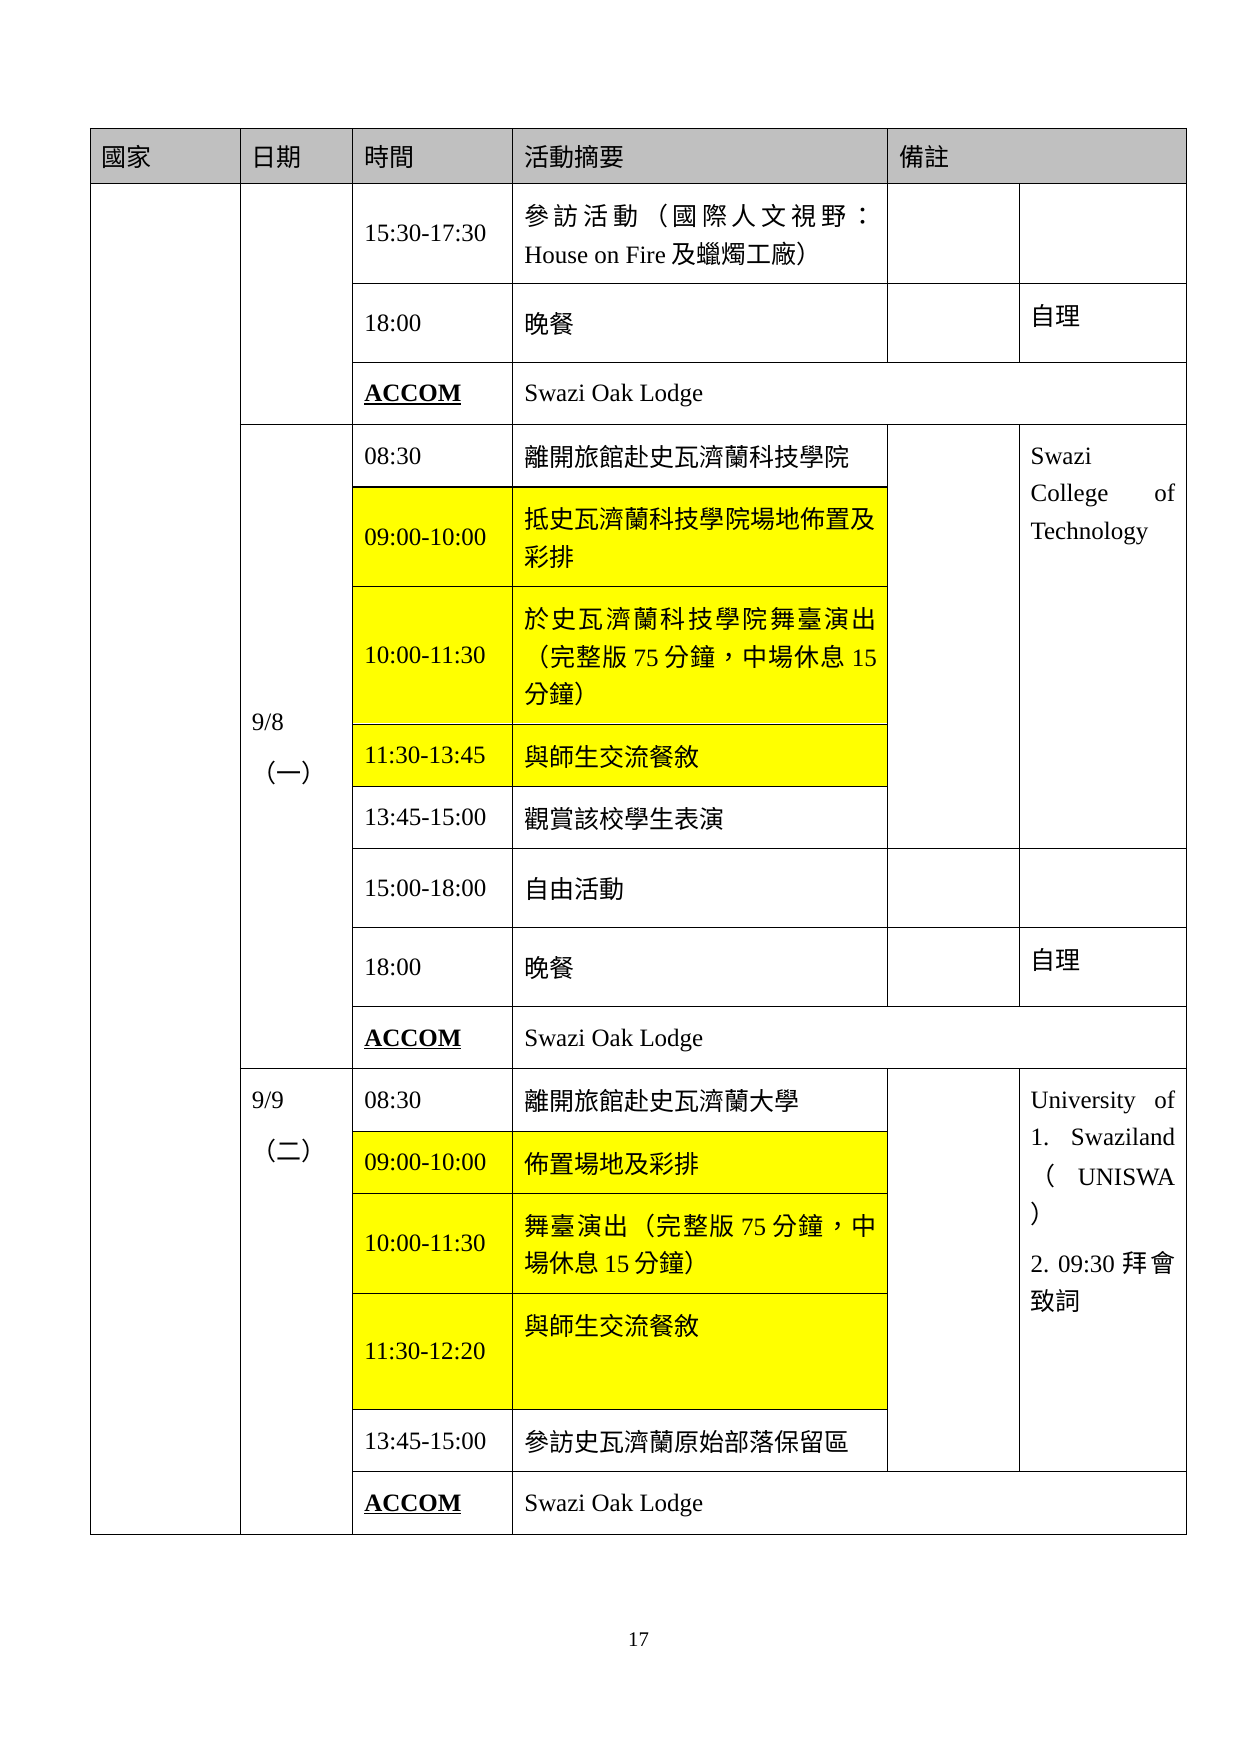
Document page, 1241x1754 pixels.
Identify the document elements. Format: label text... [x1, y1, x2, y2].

table_cell 9/9 （二） [241, 1069, 352, 1533]
table_cell 15:00-18:00 [353, 849, 512, 927]
table_header 日期 [241, 129, 352, 183]
table_cell [888, 849, 1019, 927]
table_cell Swazi College of Technology [1020, 425, 1186, 848]
table_cell [91, 184, 240, 1533]
table_cell 10:00-11:30 [353, 587, 512, 723]
table_cell 抵史瓦濟蘭科技學院場地佈置及彩排 [513, 488, 887, 586]
table_header 活動摘要 [513, 129, 887, 183]
table_cell 18:00 [353, 284, 512, 362]
table_cell [1020, 849, 1186, 927]
table_cell 與師生交流餐敘 [513, 1294, 887, 1409]
table_cell 觀賞該校學生表演 [513, 787, 887, 848]
table_header 時間 [353, 129, 512, 183]
table_cell 參訪活動（國際人文視野：House on Fire及蠟燭工廠） [513, 184, 887, 283]
table_cell ACCOM [353, 1472, 512, 1533]
table_cell 10:00-11:30 [353, 1194, 512, 1293]
table_header 備註 [888, 129, 1186, 183]
table_cell 18:00 [353, 928, 512, 1006]
table_cell 09:00-10:00 [353, 1132, 512, 1193]
table_cell 與師生交流餐敘 [513, 725, 887, 786]
table_cell 參訪史瓦濟蘭原始部落保留區 [513, 1410, 887, 1471]
table_cell [888, 425, 1019, 848]
table_cell Swazi Oak Lodge [513, 1007, 1186, 1068]
table_cell [241, 184, 352, 424]
table_cell 15:30-17:30 [353, 184, 512, 283]
table_cell [888, 928, 1019, 1006]
table_cell 自理 [1020, 284, 1186, 362]
table_cell 晚餐 [513, 928, 887, 1006]
table_cell 佈置場地及彩排 [513, 1132, 887, 1193]
table_cell 9/8 （一） [241, 425, 352, 1068]
table_cell 舞臺演出（完整版75分鐘，中場休息15分鐘） [513, 1194, 887, 1293]
table_cell University of 1. Swaziland （UNISWA） 2. 09:30拜會致詞 [1020, 1069, 1186, 1471]
table_cell 13:45-15:00 [353, 1410, 512, 1471]
table_cell [888, 1069, 1019, 1471]
table_cell 自理 [1020, 928, 1186, 1006]
table_cell ACCOM [353, 363, 512, 424]
table_cell 於史瓦濟蘭科技學院舞臺演出（完整版75分鐘，中場休息15分鐘） [513, 587, 887, 723]
table_cell 08:30 [353, 425, 512, 486]
table_header 國家 [91, 129, 240, 183]
table_cell 11:30-13:45 [353, 725, 512, 786]
table_cell 晚餐 [513, 284, 887, 362]
table_cell 11:30-12:20 [353, 1294, 512, 1409]
table_cell [888, 284, 1019, 362]
table_cell Swazi Oak Lodge [513, 363, 1186, 424]
table_cell ACCOM [353, 1007, 512, 1068]
table_cell [1020, 184, 1186, 283]
table_cell Swazi Oak Lodge [513, 1472, 1186, 1533]
table_cell 09:00-10:00 [353, 488, 512, 586]
table_cell 08:30 [353, 1069, 512, 1131]
table_cell 自由活動 [513, 849, 887, 927]
table_cell 13:45-15:00 [353, 787, 512, 848]
table_cell 離開旅館赴史瓦濟蘭科技學院 [513, 425, 887, 486]
table_cell [888, 184, 1019, 283]
table_cell 離開旅館赴史瓦濟蘭大學 [513, 1069, 887, 1131]
